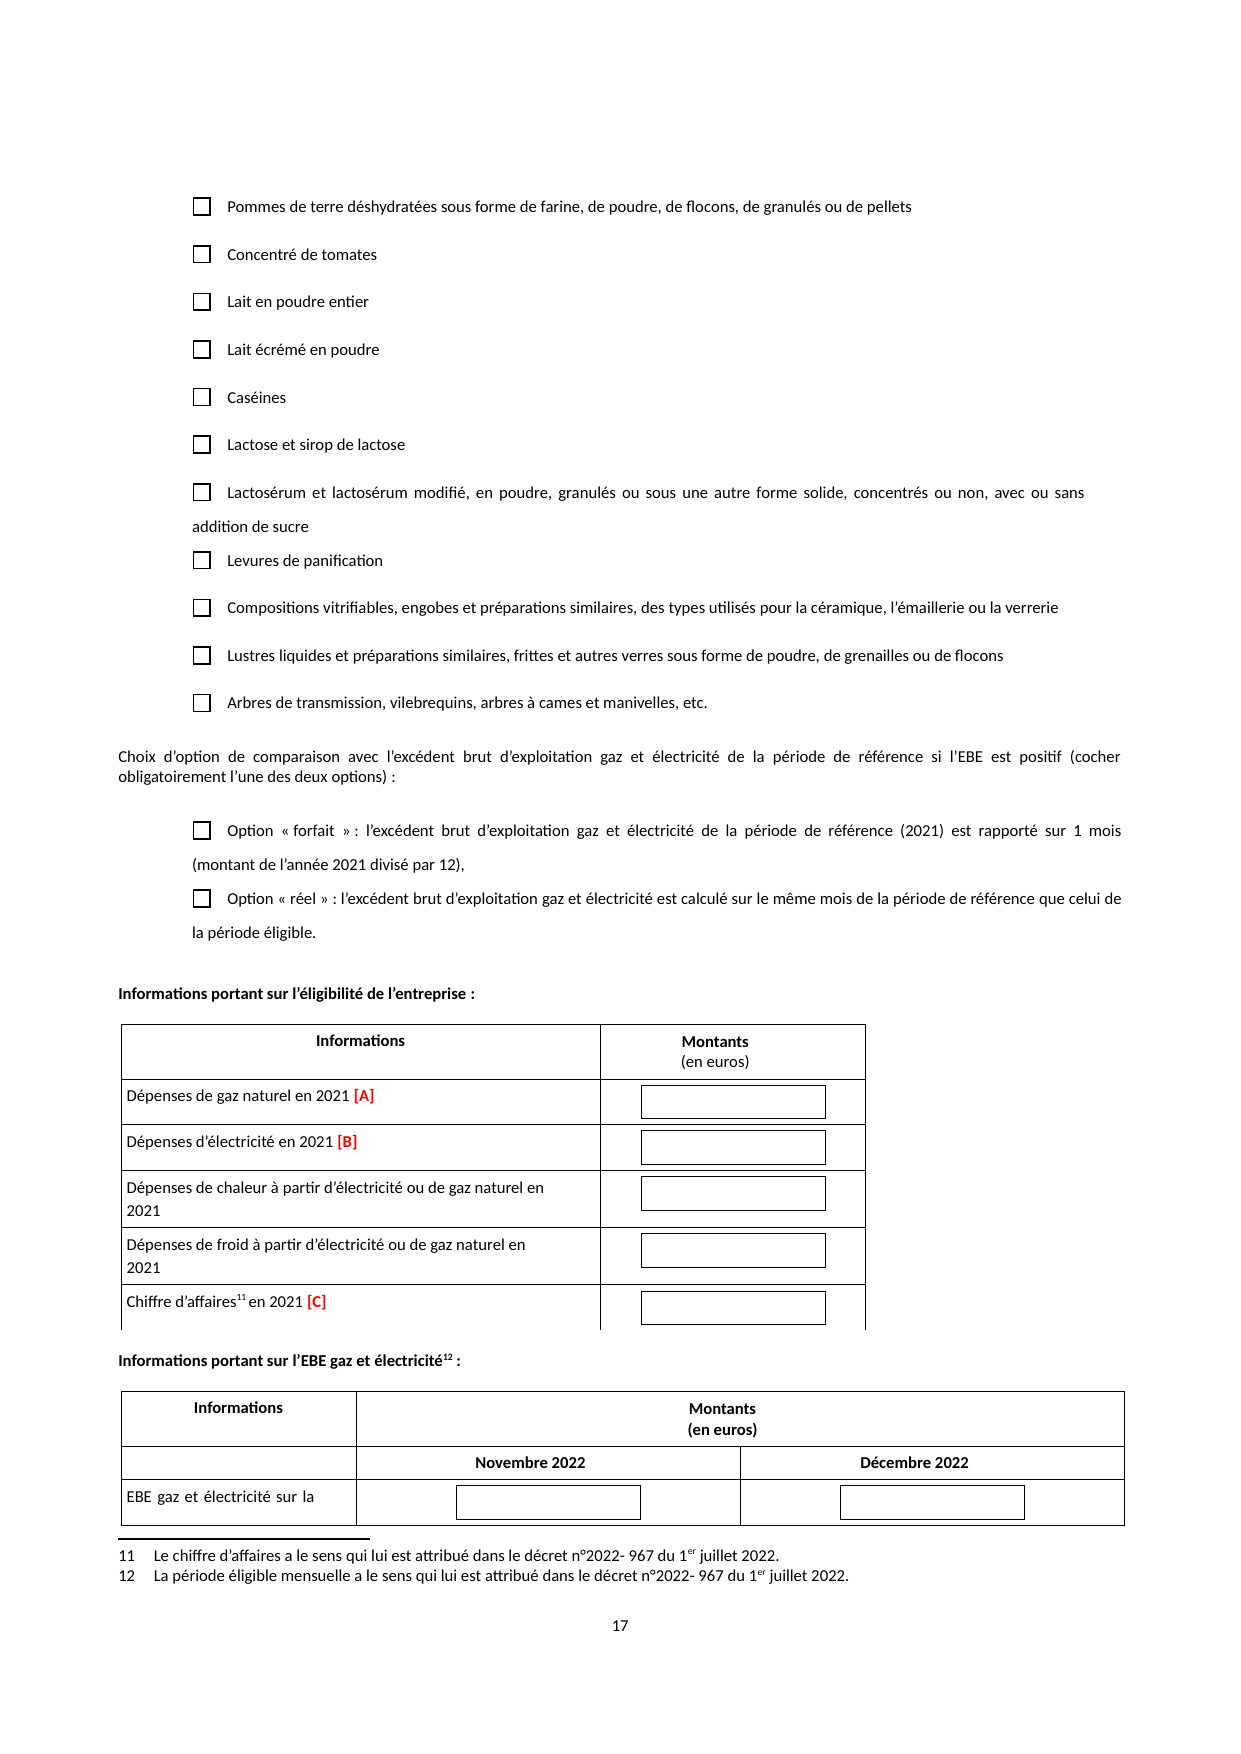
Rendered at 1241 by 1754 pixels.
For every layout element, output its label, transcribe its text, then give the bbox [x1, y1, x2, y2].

text Option « réel » : l’excédent brut d’exploitation gaz et électricité est calculé sur le même mois de la période de référence que celui de la période éligible. [192, 875, 1122, 943]
table_cell [601, 1171, 865, 1227]
table_cell Dépenses d’électricité en 2021 [B] [122, 1125, 600, 1170]
table_header Montants (en euros) [357, 1392, 1124, 1446]
table_cell [601, 1080, 865, 1124]
table_cell [357, 1480, 740, 1525]
table_cell [601, 1228, 865, 1284]
table_cell EBE gaz et électricité sur la [122, 1480, 356, 1525]
text Informations portant sur l’EBE gaz et électricité : [118, 1351, 1087, 1371]
text Lactose et sirop de lactose [227, 421, 1087, 468]
text La période éligible mensuelle a le sens qui lui est attribué dans le décret n°2022- 967 du 1er juillet 2022. [118, 1566, 1122, 1586]
text Arbres de transmission, vilebrequins, arbres à cames et manivelles, etc. [227, 679, 1122, 727]
text Compositions vitrifiables, engobes et préparations similaires, des types utilisés pour la céramique, l’émaillerie ou la verrerie [227, 584, 1087, 632]
table_header Informations [122, 1392, 356, 1446]
table_cell [122, 1447, 356, 1479]
text Choix d’option de comparaison avec l’excédent brut d’exploitation gaz et électricité de la période de référence si l’EBE est positif (cocher obligatoirement l’une des deux options) : [118, 746, 1122, 787]
text Lait écrémé en poudre [227, 326, 1087, 373]
table_cell Dépenses de gaz naturel en 2021 [A] [122, 1080, 600, 1124]
text Informations portant sur l’éligibilité de l’entreprise : [118, 983, 1087, 1004]
text Lactosérum et lactosérum modifié, en poudre, granulés ou sous une autre forme solide, concentrés ou non, avec ou sans addition de sucre [192, 468, 1087, 536]
table_cell [741, 1480, 1124, 1525]
text Caséines [227, 373, 1087, 421]
table_cell Novembre 2022 [357, 1447, 740, 1479]
table_header Chiffre d’affaires en 2021 [C] [122, 1285, 600, 1330]
table_header Montants (en euros) [601, 1025, 865, 1078]
text Concentré de tomates [227, 230, 1087, 278]
table_cell [601, 1125, 865, 1170]
table_cell Décembre 2022 [741, 1447, 1124, 1479]
table_cell Dépenses de froid à partir d’électricité ou de gaz naturel en 2021 [122, 1228, 600, 1284]
text Lustres liquides et préparations similaires, frittes et autres verres sous forme de poudre, de grenailles ou de flocons [227, 632, 1087, 679]
table_cell Dépenses de chaleur à partir d’électricité ou de gaz naturel en 2021 [122, 1171, 600, 1227]
text Levures de panification [227, 536, 1087, 584]
text Option « forfait » : l’excédent brut d’exploitation gaz et électricité de la période de référence (2021) est rapporté sur 1 mois (montant de l’année 2021 divisé par 12), [192, 807, 1122, 875]
text Pommes de terre déshydratées sous forme de farine, de poudre, de flocons, de granulés ou de pellets [227, 183, 1087, 230]
table_header Informations [122, 1025, 600, 1078]
text Lait en poudre entier [227, 278, 1087, 326]
table_header [601, 1285, 865, 1330]
